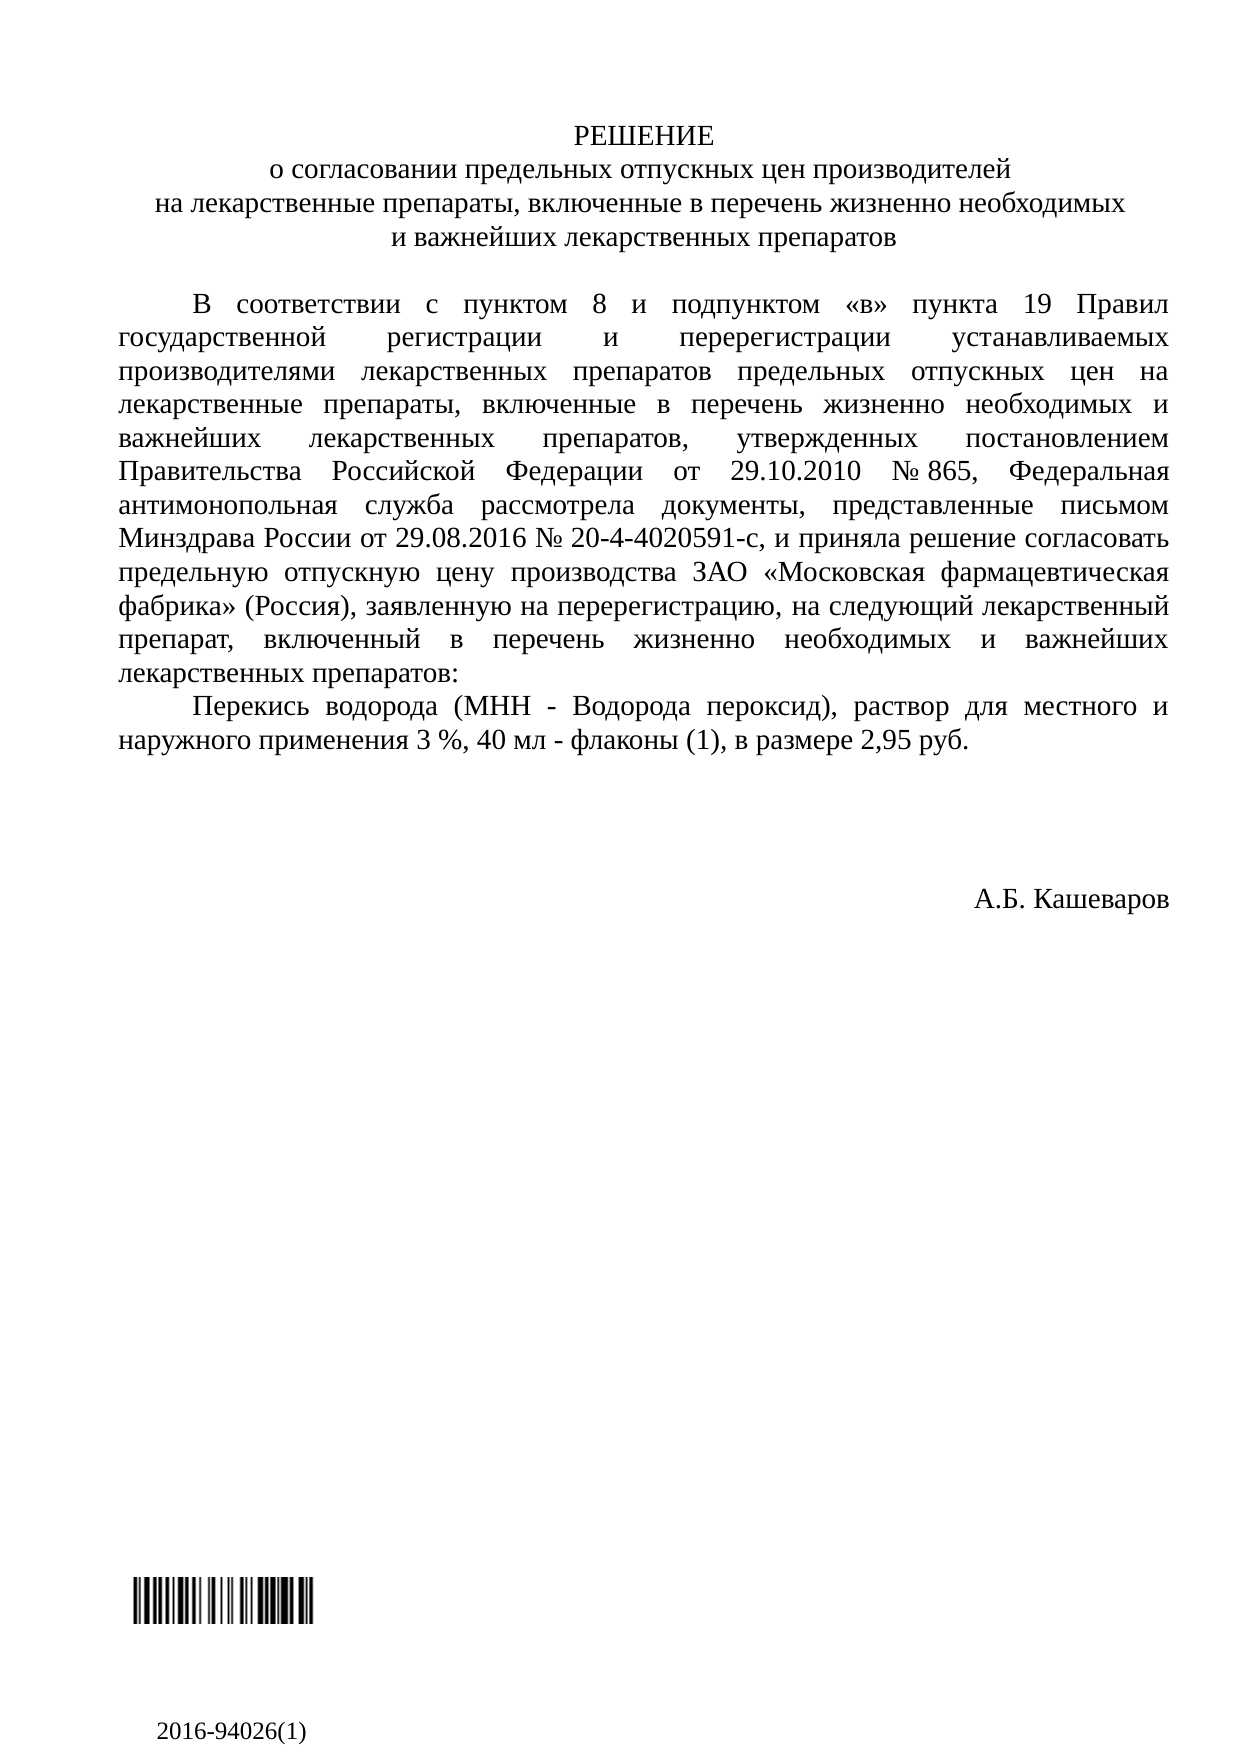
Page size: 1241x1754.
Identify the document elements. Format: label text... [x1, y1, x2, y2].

text о согласовании предельных отпускных цен производителей [118, 152, 1170, 185]
picture [118, 1577, 331, 1624]
text А.Б. Кашеваров [118, 881, 1170, 914]
text В соответствии с пунктом 8 и подпунктом «в» пункта 19 Правил государственной регистрации и перерегистрации устанавливаемых производителями лекарственных препаратов предельных отпускных цен на лекарственные препараты, включенные в перечень жизненно необходимых и важнейших лекарственных препаратов, утвержденных постановлением Правительства Российской Федерации от 29.10.2010 № 865, Федеральная антимонопольная служба рассмотрела документы, представленные письмом Минздрава России от 29.08.2016 № 20-4-4020591-с, и приняла решение согласовать предельную отпускную цену производства ЗАО «Московская фармацевтическая фабрика» (Россия), заявленную на перерегистрацию, на следующий лекарственный препарат, включенный в перечень жизненно необходимых и важнейших лекарственных препаратов: [118, 286, 1170, 688]
text Перекись водорода (МНН - Водорода пероксид), раствор для местного и наружного применения 3 %, 40 мл - флаконы (1), в размере 2,95 руб. [118, 688, 1170, 755]
text и важнейших лекарственных препаратов [118, 219, 1170, 252]
text на лекарственные препараты, включенные в перечень жизненно необходимых [118, 185, 1170, 219]
text РЕШЕНИЕ [118, 118, 1170, 152]
